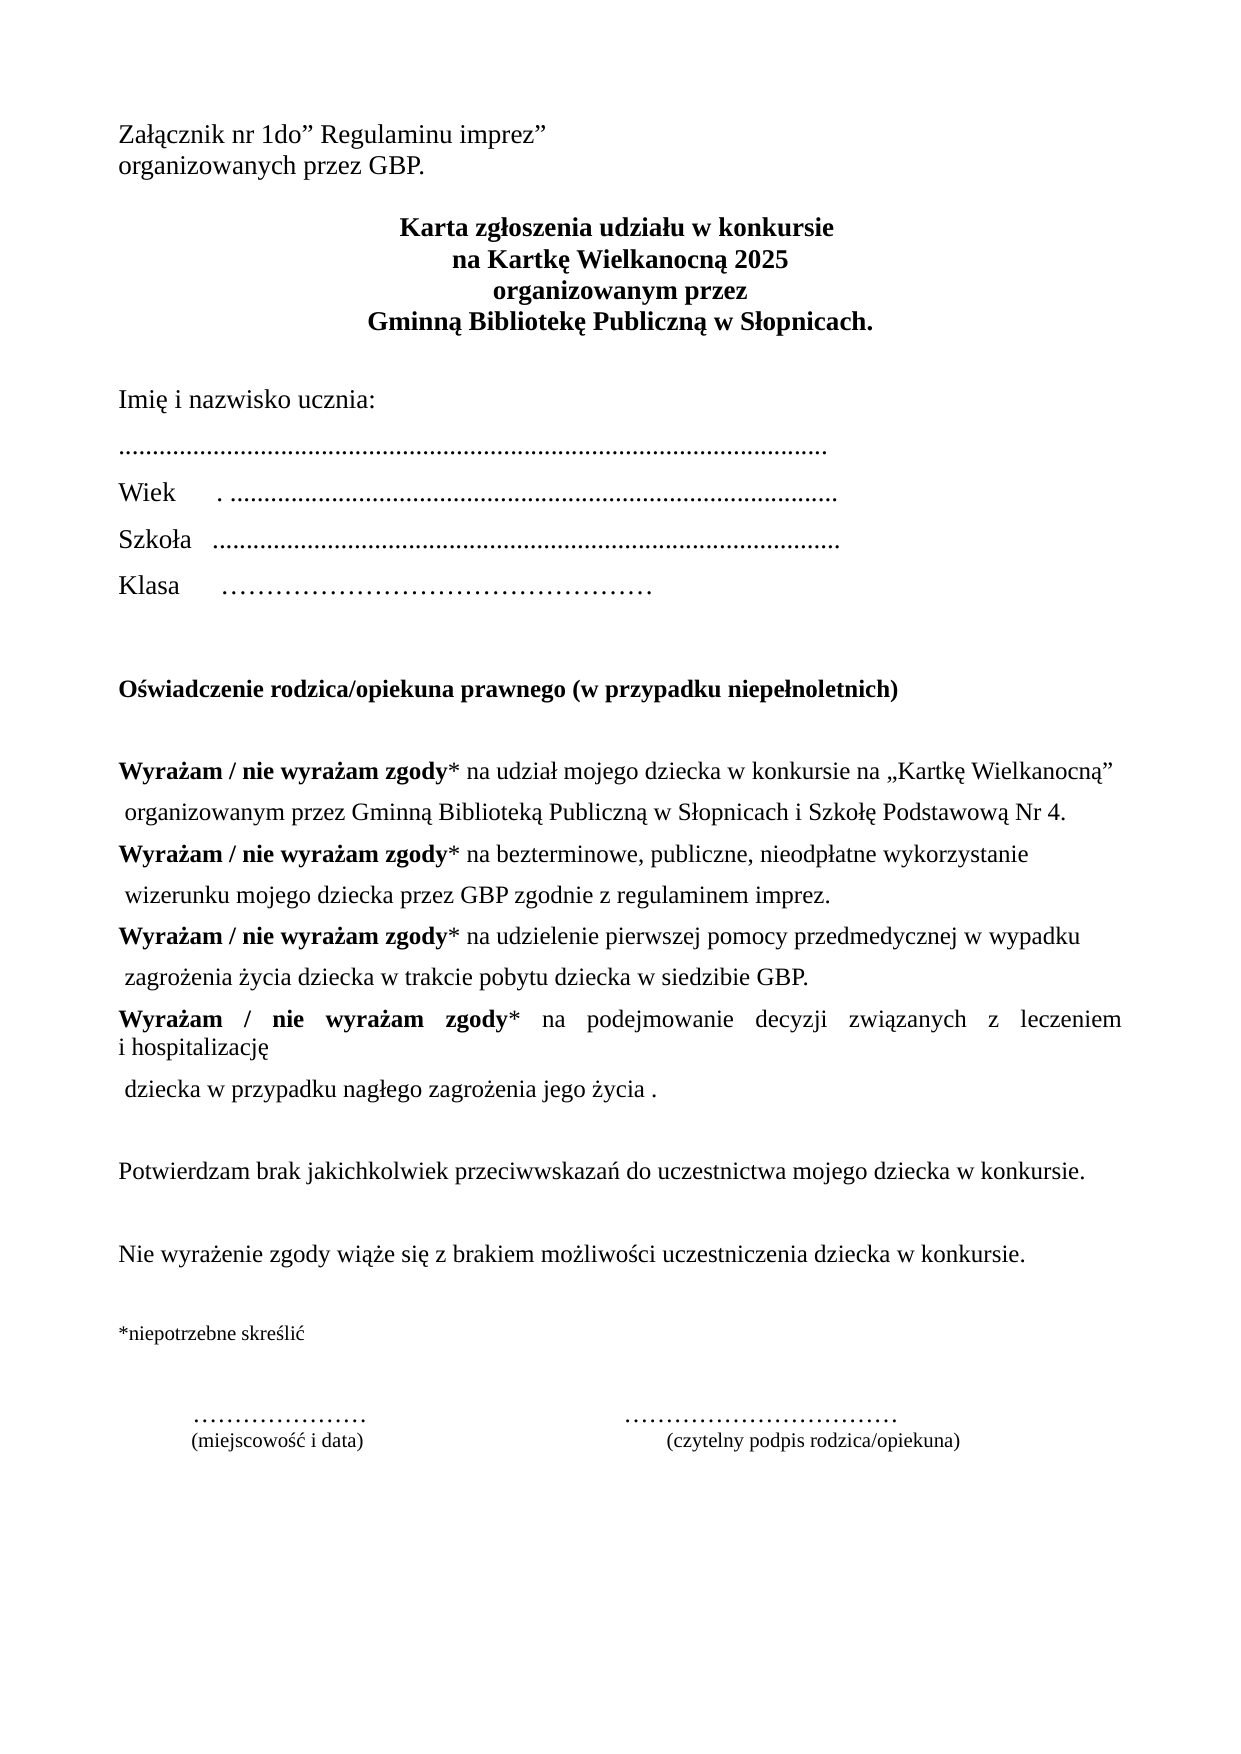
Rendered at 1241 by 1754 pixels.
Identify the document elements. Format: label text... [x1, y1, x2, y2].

text organizowanym przez [118, 274, 1122, 305]
text *niepotrzebne skreślić [118, 1321, 1122, 1345]
text Wiek . .......................................................................................... [118, 476, 1122, 507]
text Załącznik nr 1do” Regulaminu imprez” [118, 118, 1122, 149]
text Wyrażam / nie wyrażam zgody* na udzielenie pierwszej pomocy przedmedycznej w wypadku [118, 921, 1122, 950]
text Gminną Bibliotekę Publiczną w Słopnicach. [118, 305, 1122, 336]
text Szkoła ............................................................................................. [118, 523, 1122, 554]
text Nie wyrażenie zgody wiąże się z brakiem możliwości uczestniczenia dziecka w konkursie. [118, 1239, 1122, 1267]
text Wyrażam / nie wyrażam zgody* na udział mojego dziecka w konkursie na „Kartkę Wielkanocną” [118, 756, 1122, 785]
text na Kartkę Wielkanocną 2025 [118, 243, 1122, 274]
text Potwierdzam brak jakichkolwiek przeciwwskazań do uczestnictwa mojego dziecka w konkursie. [118, 1156, 1122, 1185]
text zagrożenia życia dziecka w trakcie pobytu dziecka w siedzibie GBP. [118, 962, 1122, 991]
text Wyrażam / nie wyrażam zgody* na podejmowanie decyzji związanych z leczeniem i hospitalizację [118, 1004, 1122, 1061]
text Karta zgłoszenia udziału w konkursie [118, 212, 1122, 243]
text (miejscowość i data) (czytelny podpis rodzica/opiekuna) [118, 1428, 1122, 1452]
text Wyrażam / nie wyrażam zgody* na bezterminowe, publiczne, nieodpłatne wykorzystanie [118, 839, 1122, 867]
text wizerunku mojego dziecka przez GBP zgodnie z regulaminem imprez. [118, 880, 1122, 909]
text ………………… …………………………… [118, 1399, 1122, 1428]
text organizowanych przez GBP. [118, 149, 1122, 180]
text dziecka w przypadku nagłego zagrożenia jego życia . [118, 1074, 1122, 1102]
text Oświadczenie rodzica/opiekuna prawnego (w przypadku niepełnoletnich) [118, 674, 1122, 702]
text Imię i nazwisko ucznia: [118, 383, 1122, 414]
text Klasa ………………………………………… [118, 569, 1122, 601]
text organizowanym przez Gminną Biblioteką Publiczną w Słopnicach i Szkołę Podstawową Nr 4. [118, 797, 1122, 826]
text ......................................................................................................... [118, 429, 1122, 461]
